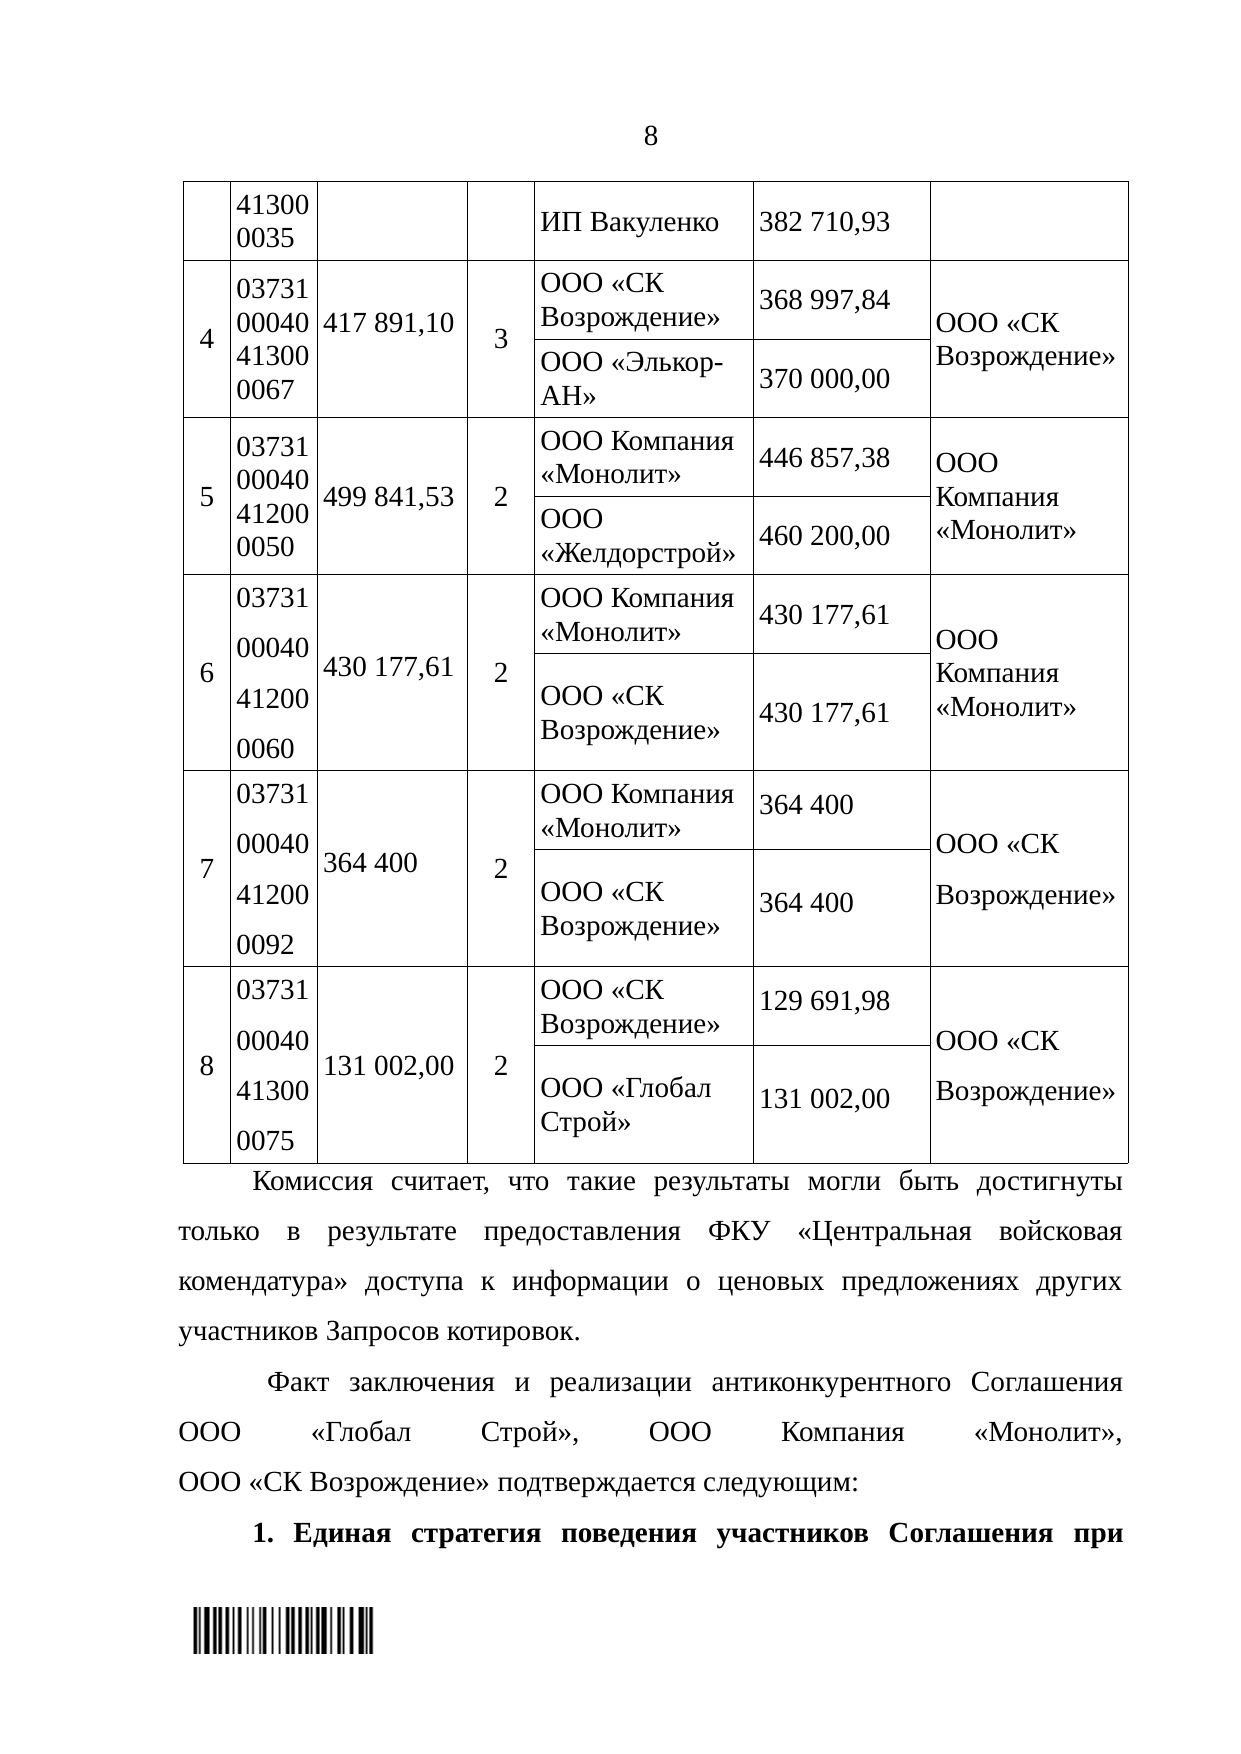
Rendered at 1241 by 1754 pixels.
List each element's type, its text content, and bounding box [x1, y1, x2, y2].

table_cell [318, 182, 467, 260]
table_cell ООО «СК Возрождение» [535, 261, 753, 338]
table_cell 3 [468, 261, 534, 417]
table_cell 0373100040412000092 [231, 771, 317, 966]
table_cell 368 997,84 [754, 261, 930, 338]
table_cell 370 000,00 [754, 340, 930, 417]
table_cell 364 400 [754, 771, 930, 849]
table_cell ООО «СК Возрождение» [535, 850, 753, 966]
table_cell 2 [468, 967, 534, 1162]
table_cell 0373100040412000050 [231, 418, 317, 574]
table_cell 129 691,98 [754, 967, 930, 1045]
table_cell ИП Вакуленко [535, 182, 753, 260]
picture [178, 1607, 391, 1654]
table_cell ООО Компания «Монолит» [931, 418, 1128, 574]
table_cell 2 [468, 575, 534, 770]
table_cell 430 177,61 [754, 654, 930, 770]
table_cell 446 857,38 [754, 418, 930, 496]
table_cell 364 400 [754, 850, 930, 966]
table_cell 430 177,61 [318, 575, 467, 770]
table_cell ООО «Глобал Строй» [535, 1046, 753, 1162]
table_cell ООО «СК Возрождение» [535, 654, 753, 770]
table_cell 7 [184, 771, 230, 966]
table_cell 131 002,00 [318, 967, 467, 1162]
table_cell 413000035 [231, 182, 317, 260]
table_cell 0373100040412000060 [231, 575, 317, 770]
table_cell 382 710,93 [754, 182, 930, 260]
table_cell 430 177,61 [754, 575, 930, 653]
table_cell ООО «СК Возрождение» [931, 771, 1128, 966]
table_cell 2 [468, 771, 534, 966]
table_cell ООО Компания «Монолит» [535, 771, 753, 849]
table_cell 0373100040413000075 [231, 967, 317, 1162]
table_cell ООО «СК Возрождение» [931, 967, 1128, 1162]
table_cell 460 200,00 [754, 497, 930, 574]
table_cell [468, 182, 534, 260]
table_cell 6 [184, 575, 230, 770]
table_cell 2 [468, 418, 534, 574]
table_cell ООО «СК Возрождение» [931, 261, 1128, 417]
table_cell 0373100040413000067 [231, 261, 317, 417]
table_cell 417 891,10 [318, 261, 467, 417]
table_cell ООО Компания «Монолит» [931, 575, 1128, 770]
table_cell 5 [184, 418, 230, 574]
text Комиссия считает, что такие результаты могли быть достигнуты только в результате предоставления ФКУ «Центральная войсковая комендатура» доступа к информации о ценовых предложениях других участников Запросов котировок. [178, 1163, 1123, 1347]
table_cell ООО Компания «Монолит» [535, 418, 753, 496]
table_cell ООО «Элькор-АН» [535, 340, 753, 417]
table_cell ООО Компания «Монолит» [535, 575, 753, 653]
table_cell [184, 182, 230, 260]
text Факт заключения и реализации антиконкурентного Соглашения ООО «Глобал Строй», ООО Компания «Монолит», ООО «СК Возрождение» подтверждается следующим: [178, 1364, 1123, 1498]
table_cell 131 002,00 [754, 1046, 930, 1162]
text 1. Единая стратегия поведения участников Соглашения при [178, 1515, 1123, 1548]
table_cell 8 [184, 967, 230, 1162]
table_cell 4 [184, 261, 230, 417]
table_cell ООО «Желдорстрой» [535, 497, 753, 574]
table_cell 499 841,53 [318, 418, 467, 574]
table_cell [931, 182, 1128, 260]
table_cell ООО «СК Возрождение» [535, 967, 753, 1045]
table_cell 364 400 [318, 771, 467, 966]
